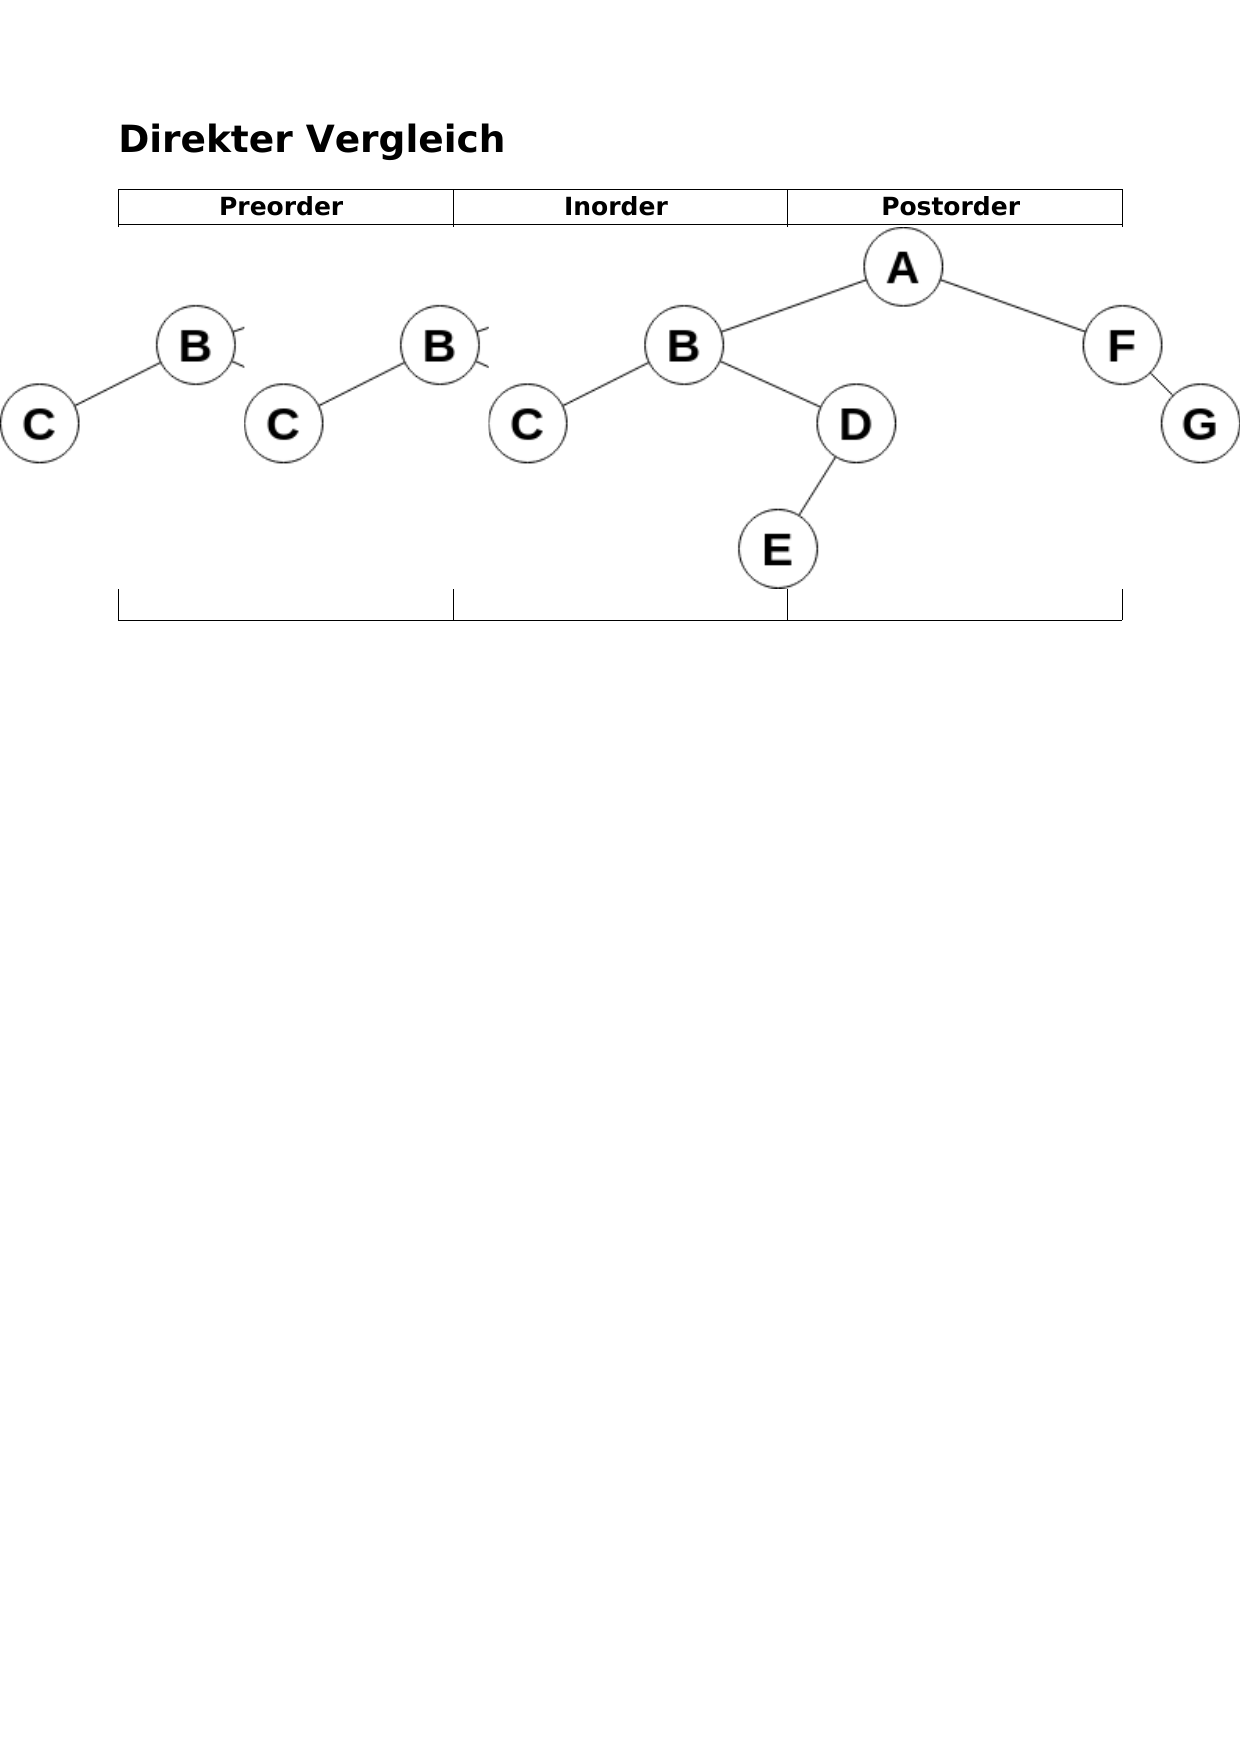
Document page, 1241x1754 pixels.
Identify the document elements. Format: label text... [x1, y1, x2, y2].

subtitle Direkter Vergleich [118, 118, 1122, 162]
table_header Inorder [454, 190, 787, 224]
table_header Preorder [119, 190, 453, 224]
picture [0, 227, 1240, 589]
table_cell [788, 589, 1122, 620]
table_cell [119, 589, 453, 620]
table_cell [454, 589, 787, 620]
table_header Postorder [788, 190, 1122, 224]
